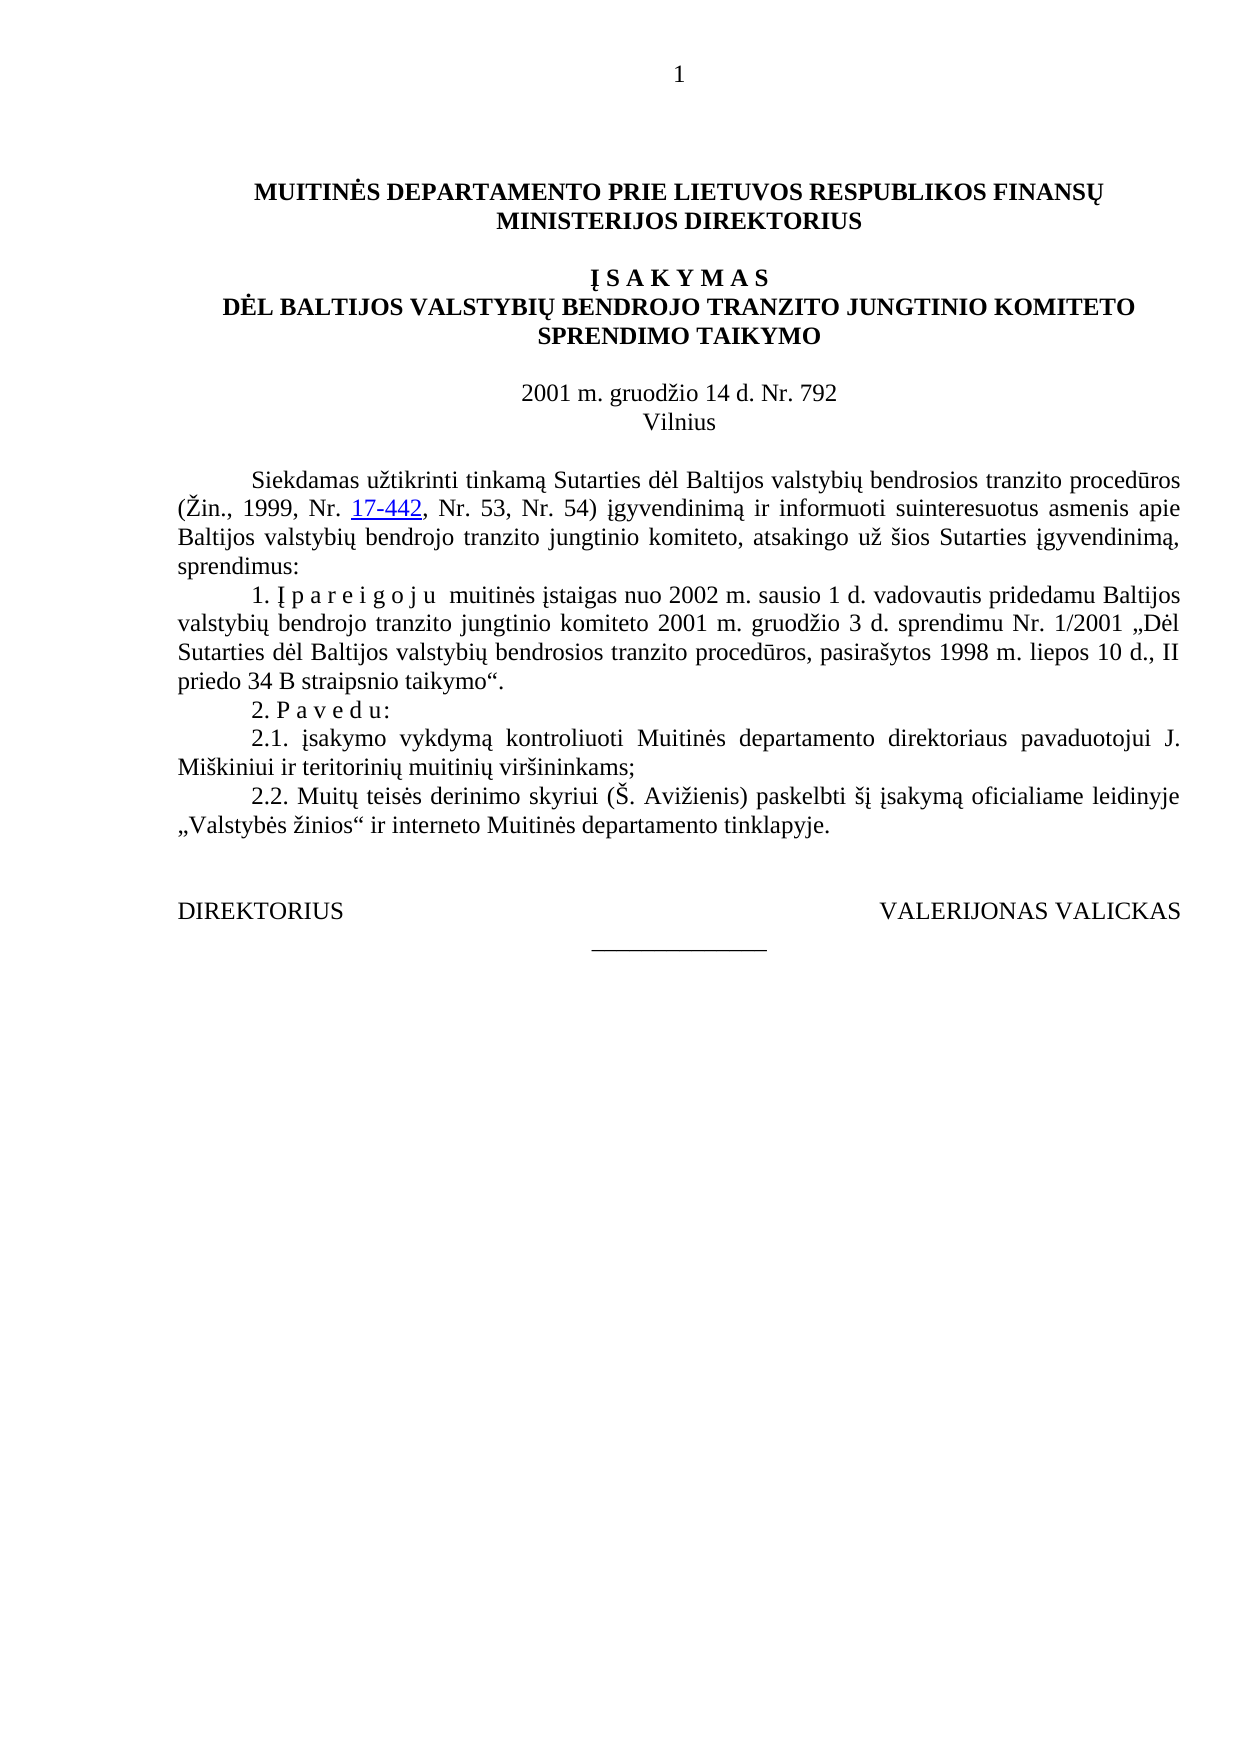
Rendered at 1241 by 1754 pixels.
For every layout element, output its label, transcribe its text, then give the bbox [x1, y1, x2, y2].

text ______________ [177, 925, 1181, 953]
text Siekdamas užtikrinti tinkamą Sutarties dėl Baltijos valstybių bendrosios tranzito procedūros (Žin., 1999, Nr. 17-442, Nr. 53, Nr. 54) įgyvendinimą ir informuoti suinteresuotus asmenis apie Baltijos valstybių bendrojo tranzito jungtinio komiteto, atsakingo už šios Sutarties įgyvendinimą, sprendimus: [177, 465, 1181, 580]
text 2. Pavedu: [177, 695, 1181, 723]
text Vilnius [177, 407, 1181, 436]
text Į S A K Y M A S [177, 263, 1181, 292]
text 1. Įpareigoju muitinės įstaigas nuo 2002 m. sausio 1 d. vadovautis pridedamu Baltijos valstybių bendrojo tranzito jungtinio komiteto 2001 m. gruodžio 3 d. sprendimu Nr. 1/2001 „Dėl Sutarties dėl Baltijos valstybių bendrosios tranzito procedūros, pasirašytos 1998 m. liepos 10 d., II priedo 34 B straipsnio taikymo“. [177, 580, 1181, 695]
text DĖL BALTIJOS VALSTYBIŲ BENDROJO TRANZITO JUNGTINIO KOMITETO SPRENDIMO TAIKYMO [177, 292, 1181, 350]
text DIREKTORIUS VALERIJONAS VALICKAS [177, 896, 1181, 925]
text 2.2. Muitų teisės derinimo skyriui (Š. Avižienis) paskelbti šį įsakymą oficialiame leidinyje „Valstybės žinios“ ir interneto Muitinės departamento tinklapyje. [177, 781, 1181, 838]
text 2001 m. gruodžio 14 d. Nr. 792 [177, 378, 1181, 407]
text 2.1. įsakymo vykdymą kontroliuoti Muitinės departamento direktoriaus pavaduotojui J. Miškiniui ir teritorinių muitinių viršininkams; [177, 723, 1181, 781]
text MUITINĖS DEPARTAMENTO PRIE LIETUVOS RESPUBLIKOS FINANSŲ MINISTERIJOS DIREKTORIUS [177, 177, 1181, 235]
